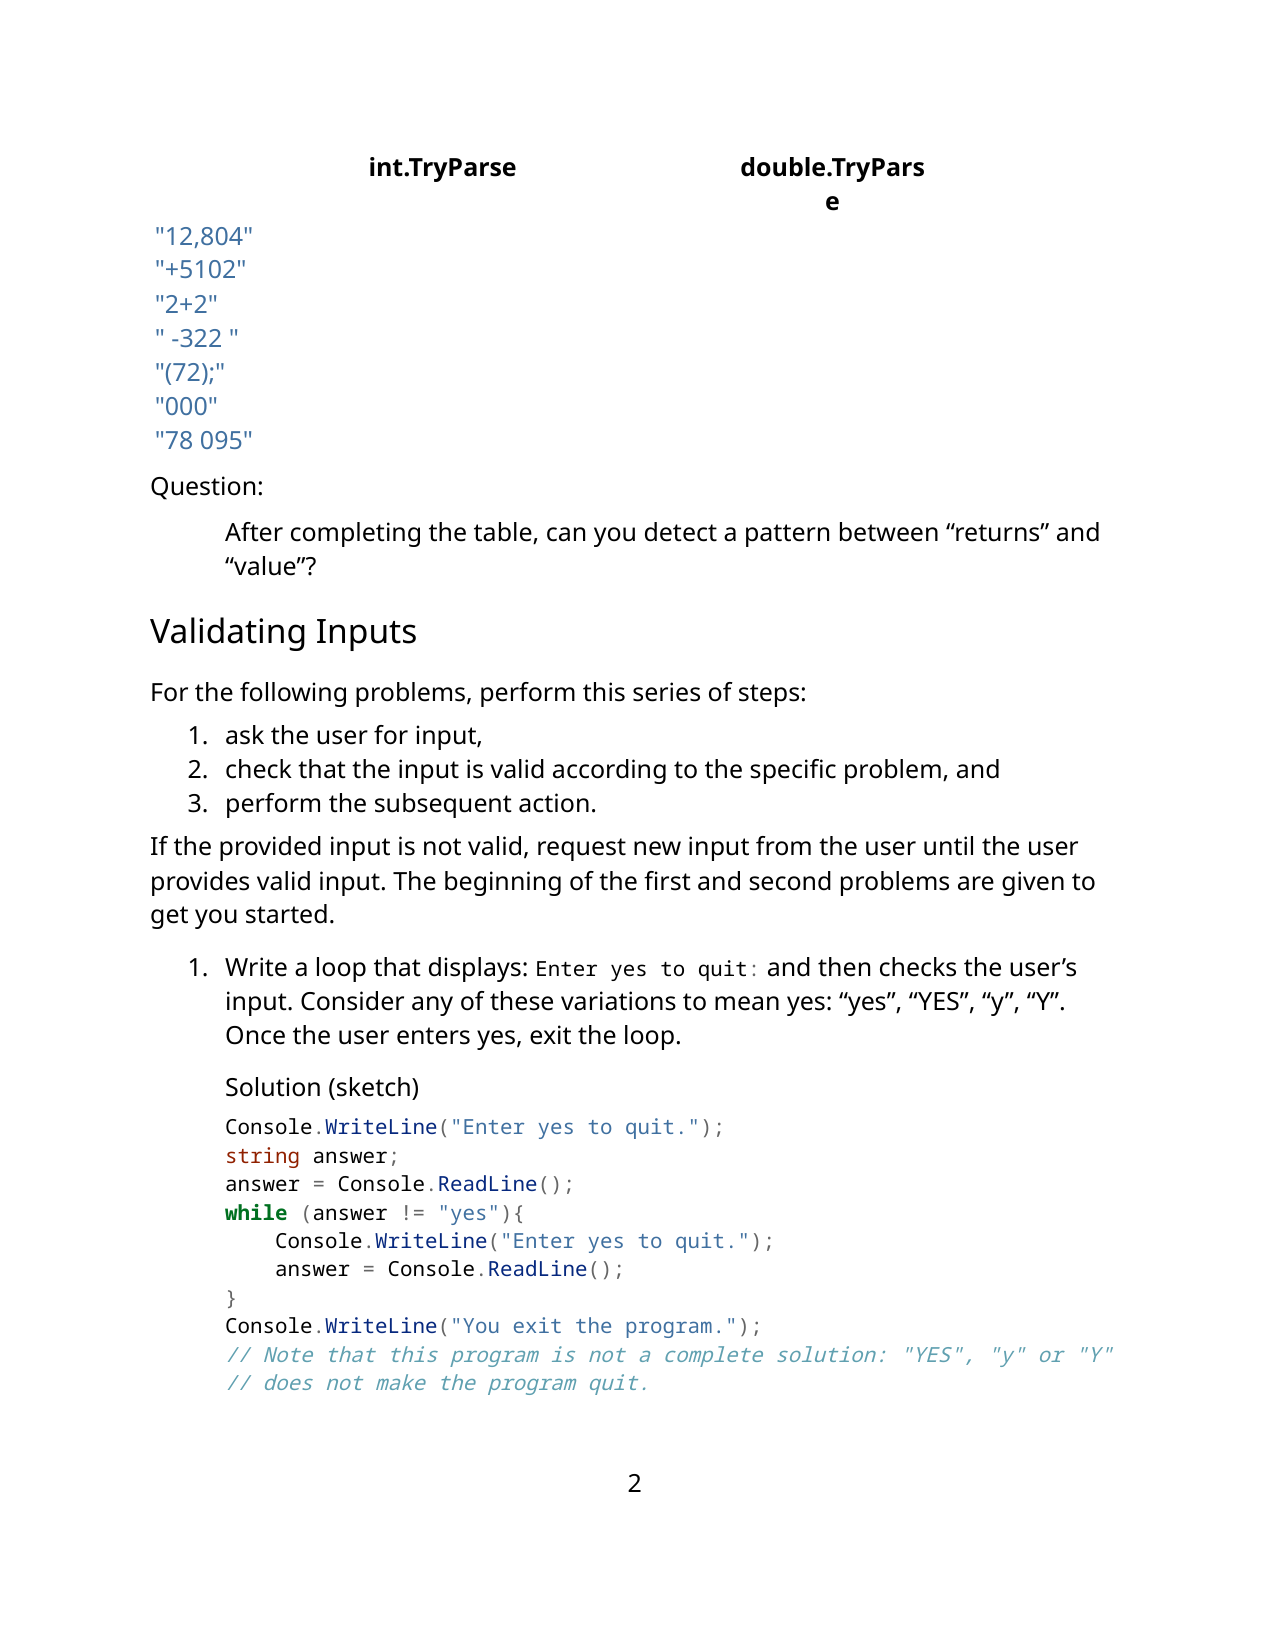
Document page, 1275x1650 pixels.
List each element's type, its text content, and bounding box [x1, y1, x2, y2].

list ask the user for input, [187, 718, 1125, 752]
table_cell "12,804" [150, 218, 345, 252]
list } [187, 1283, 1125, 1311]
subtitle Validating Inputs [150, 608, 1125, 653]
list perform the subsequent action. [187, 786, 1125, 820]
list // Note that this program is not a complete solution: "YES", "y" or "Y" [187, 1340, 1125, 1368]
table_cell [540, 252, 735, 286]
text Question: [150, 468, 1125, 503]
table_cell " -322 " [150, 320, 345, 354]
table_cell [345, 252, 540, 286]
table_cell "(72);" [150, 354, 345, 388]
table_header int.TryParse [345, 150, 540, 218]
table_cell [540, 320, 735, 354]
list check that the input is valid according to the specific problem, and [187, 752, 1125, 786]
table_header [540, 150, 735, 218]
list Write a loop that displays: Enter yes to quit: and then checks the user’s input. Consider any of these variations to mean yes: “yes”, “YES”, “y”, “Y”. Once the user enters yes, exit the loop. [187, 949, 1125, 1051]
table_cell [930, 320, 1125, 354]
table_cell [540, 423, 735, 457]
table_cell "+5102" [150, 252, 345, 286]
text After completing the table, can you detect a pattern between “returns” and “value”? [225, 514, 1125, 583]
table_cell [930, 423, 1125, 457]
table_cell [540, 218, 735, 252]
table_cell [735, 320, 930, 354]
table_header [150, 150, 345, 218]
table_cell [345, 389, 540, 422]
table_cell [735, 218, 930, 252]
table_cell [735, 389, 930, 422]
list // does not make the program quit. [187, 1368, 1125, 1397]
list answer = Console.ReadLine(); [187, 1169, 1125, 1198]
list Solution (sketch) [187, 1069, 1125, 1103]
text If the provided input is not valid, request new input from the user until the user provides valid input. The beginning of the first and second problems are given to get you started. [150, 829, 1125, 931]
table_header [930, 150, 1125, 218]
table_cell "2+2" [150, 286, 345, 320]
table_cell [345, 320, 540, 354]
table_cell [735, 252, 930, 286]
table_cell [930, 218, 1125, 252]
table_cell [345, 286, 540, 320]
table_header double.TryParse [735, 150, 930, 218]
list answer = Console.ReadLine(); [187, 1254, 1125, 1283]
table_cell [540, 389, 735, 422]
list Console.WriteLine("Enter yes to quit."); [187, 1226, 1125, 1254]
table_cell "000" [150, 389, 345, 422]
list while (answer != "yes"){ [187, 1198, 1125, 1226]
list Console.WriteLine("You exit the program."); [187, 1311, 1125, 1340]
table_cell [930, 354, 1125, 388]
table_cell [345, 354, 540, 388]
table_cell "78 095" [150, 423, 345, 457]
table_cell [930, 286, 1125, 320]
table_cell [735, 286, 930, 320]
table_cell [540, 354, 735, 388]
table_cell [345, 423, 540, 457]
list Console.WriteLine("Enter yes to quit."); [187, 1112, 1125, 1141]
table_cell [930, 389, 1125, 422]
table_cell [735, 354, 930, 388]
table_cell [735, 423, 930, 457]
table_cell [540, 286, 735, 320]
text For the following problems, perform this series of steps: [150, 675, 1125, 709]
list string answer; [187, 1141, 1125, 1169]
table_cell [930, 252, 1125, 286]
table_cell [345, 218, 540, 252]
